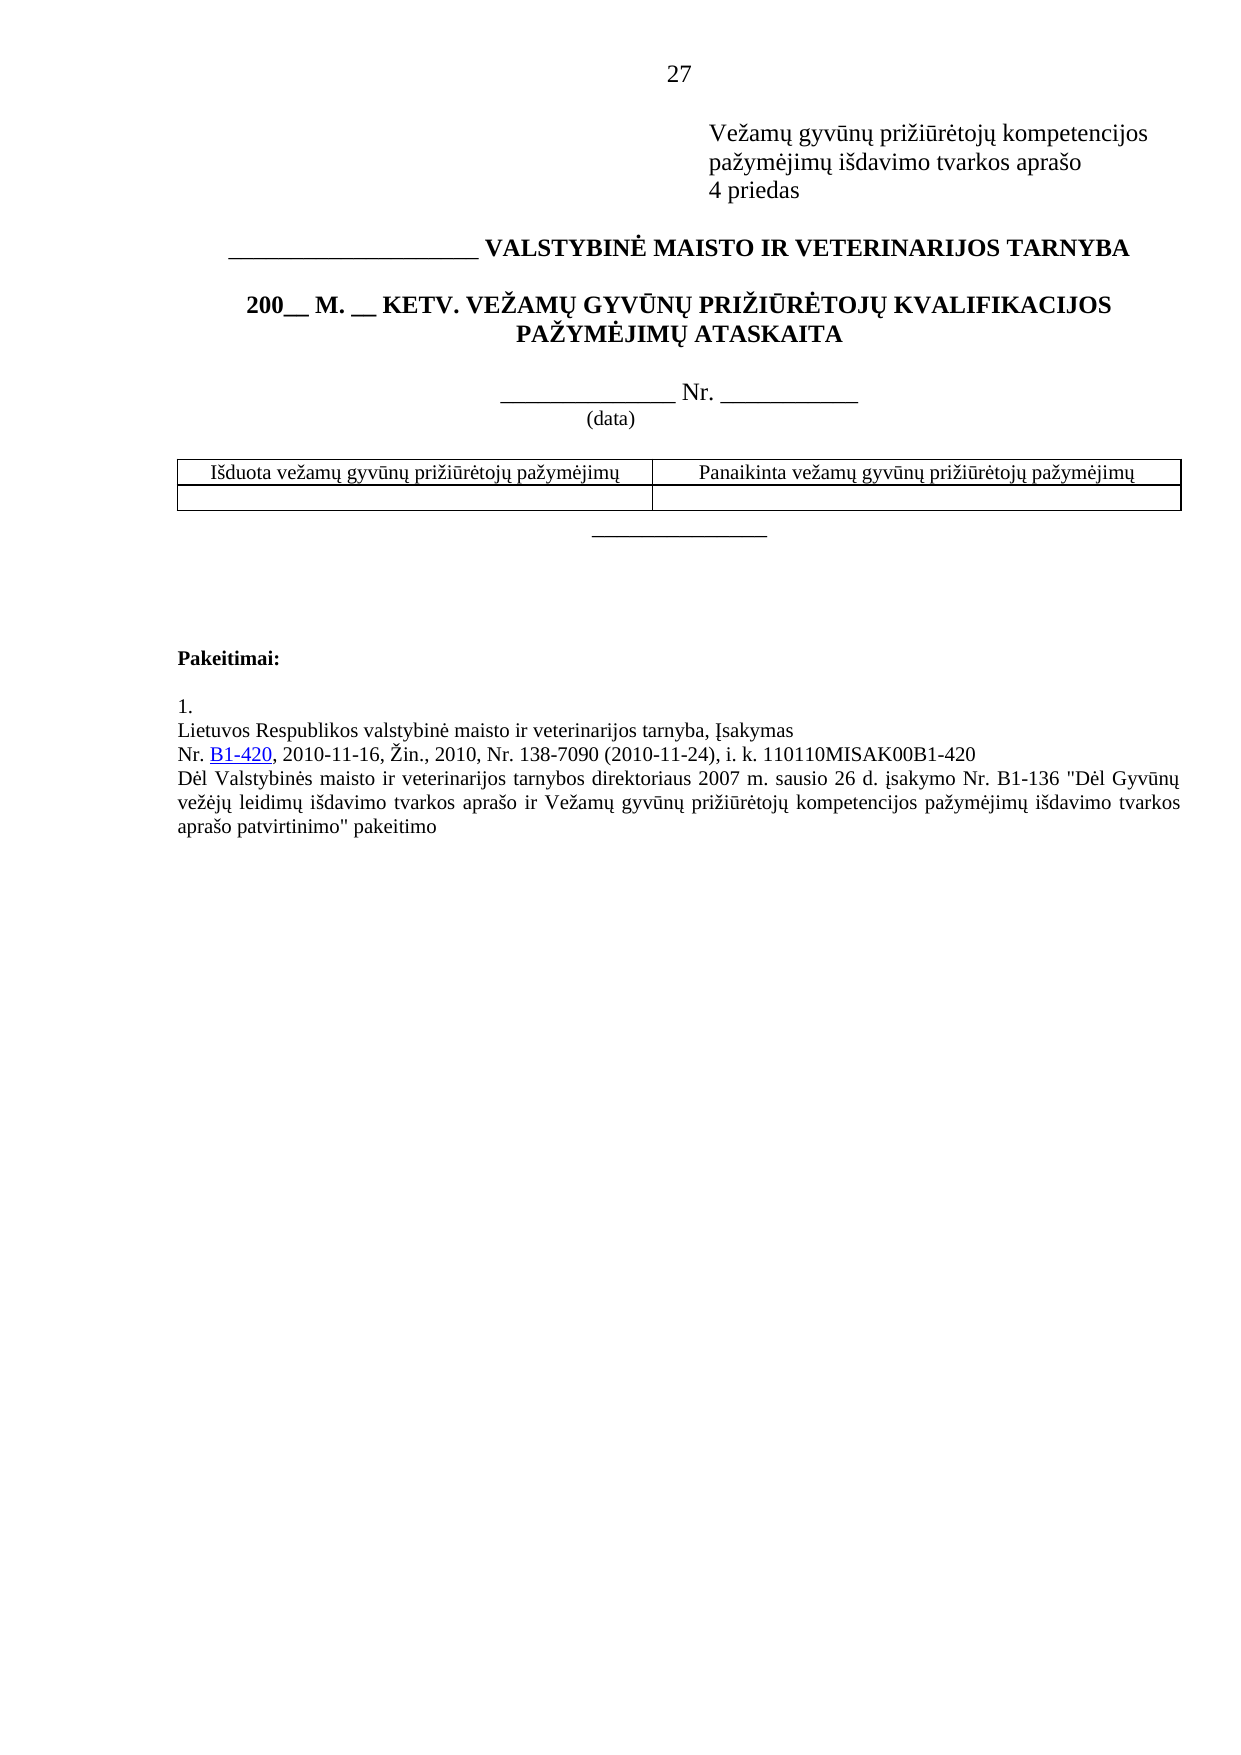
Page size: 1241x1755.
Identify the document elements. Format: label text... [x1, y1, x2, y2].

text Nr. B1-420, 2010-11-16, Žin., 2010, Nr. 138-7090 (2010-11-24), i. k. 110110MISAK00B1-420 [177, 742, 1181, 766]
text ____________________ VALSTYBINĖ MAISTO IR VETERINARIJOS TARNYBA [177, 233, 1181, 262]
text pažymėjimų išdavimo tvarkos aprašo [709, 147, 1181, 176]
text Pakeitimai: [177, 646, 1181, 670]
text Vežamų gyvūnų prižiūrėtojų kompetencijos [709, 118, 1181, 147]
table_cell [648, 486, 652, 510]
text 1. [177, 694, 1181, 718]
text 200__ M. __ KETV. VEŽAMŲ GYVŪNŲ PRIŽIŪRĖTOJŲ KVALIFIKACIJOS PAŽYMĖJIMŲ ATASKAITA [177, 291, 1181, 348]
text Lietuvos Respublikos valstybinė maisto ir veterinarijos tarnyba, Įsakymas [177, 718, 1181, 742]
text (data) [177, 406, 1181, 430]
text 4 priedas [177, 176, 1181, 204]
table_cell [653, 486, 657, 510]
text ______________ Nr. ___________ [177, 377, 1181, 406]
text Dėl Valstybinės maisto ir veterinarijos tarnybos direktoriaus 2007 m. sausio 26 d. įsakymo Nr. B1-136 "Dėl Gyvūnų vežėjų leidimų išdavimo tvarkos aprašo ir Vežamų gyvūnų prižiūrėtojų kompetencijos pažymėjimų išdavimo tvarkos aprašo patvirtinimo" pakeitimo [177, 766, 1181, 838]
text ______________ [177, 511, 1181, 540]
